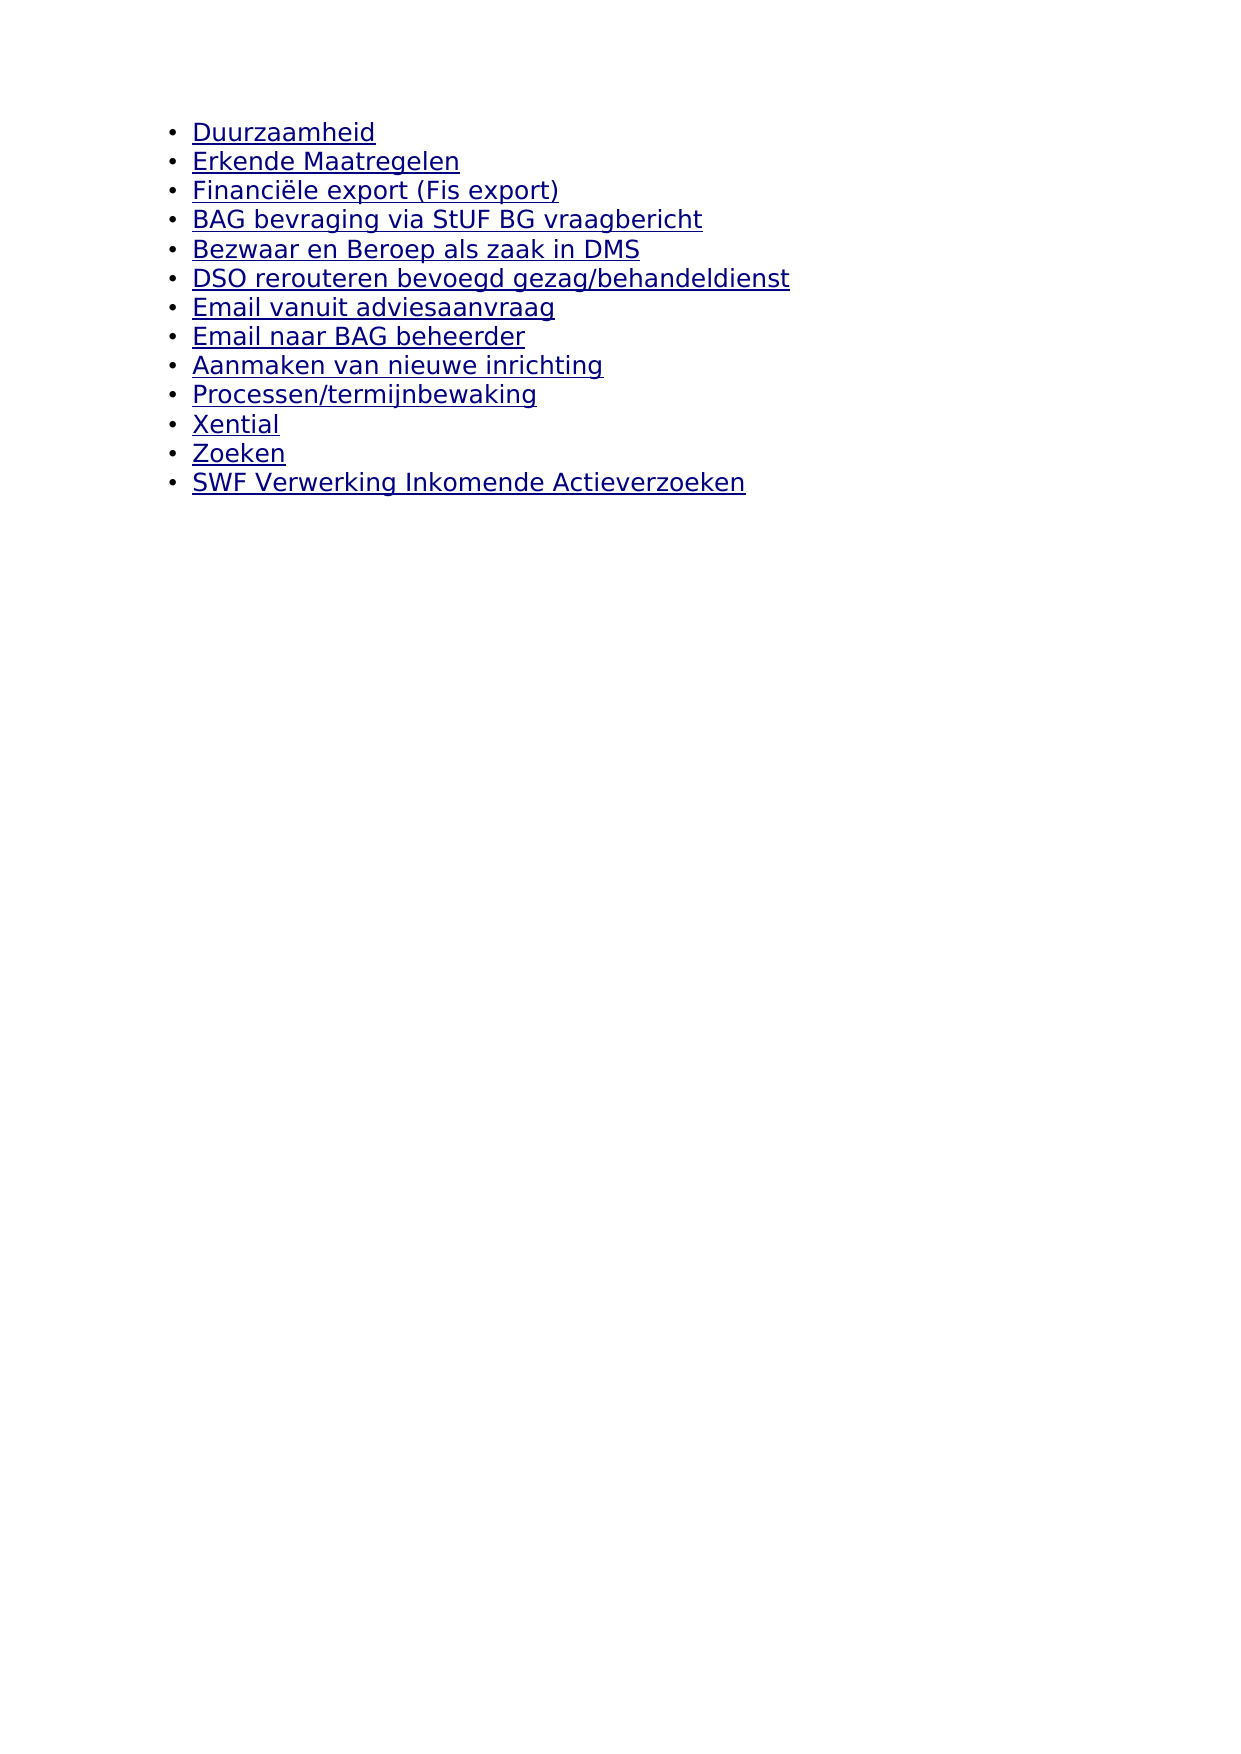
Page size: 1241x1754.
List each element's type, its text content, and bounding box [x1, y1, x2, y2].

list Financiële export (Fis export) [177, 176, 1122, 206]
list Aanmaken van nieuwe inrichting [177, 351, 1122, 381]
list Bezwaar en Beroep als zaak in DMS [177, 235, 1122, 264]
list BAG bevraging via StUF BG vraagbericht [177, 206, 1122, 235]
list DSO rerouteren bevoegd gezag/behandeldienst [177, 264, 1122, 293]
list Email naar BAG beheerder [177, 322, 1122, 351]
list Zoeken [177, 439, 1122, 468]
list Processen/termijnbewaking [177, 381, 1122, 410]
list Erkende Maatregelen [177, 147, 1122, 176]
list Xential [177, 410, 1122, 439]
list Email vanuit adviesaanvraag [177, 293, 1122, 322]
list SWF Verwerking Inkomende Actieverzoeken [177, 468, 1122, 497]
list Duurzaamheid [177, 118, 1122, 147]
